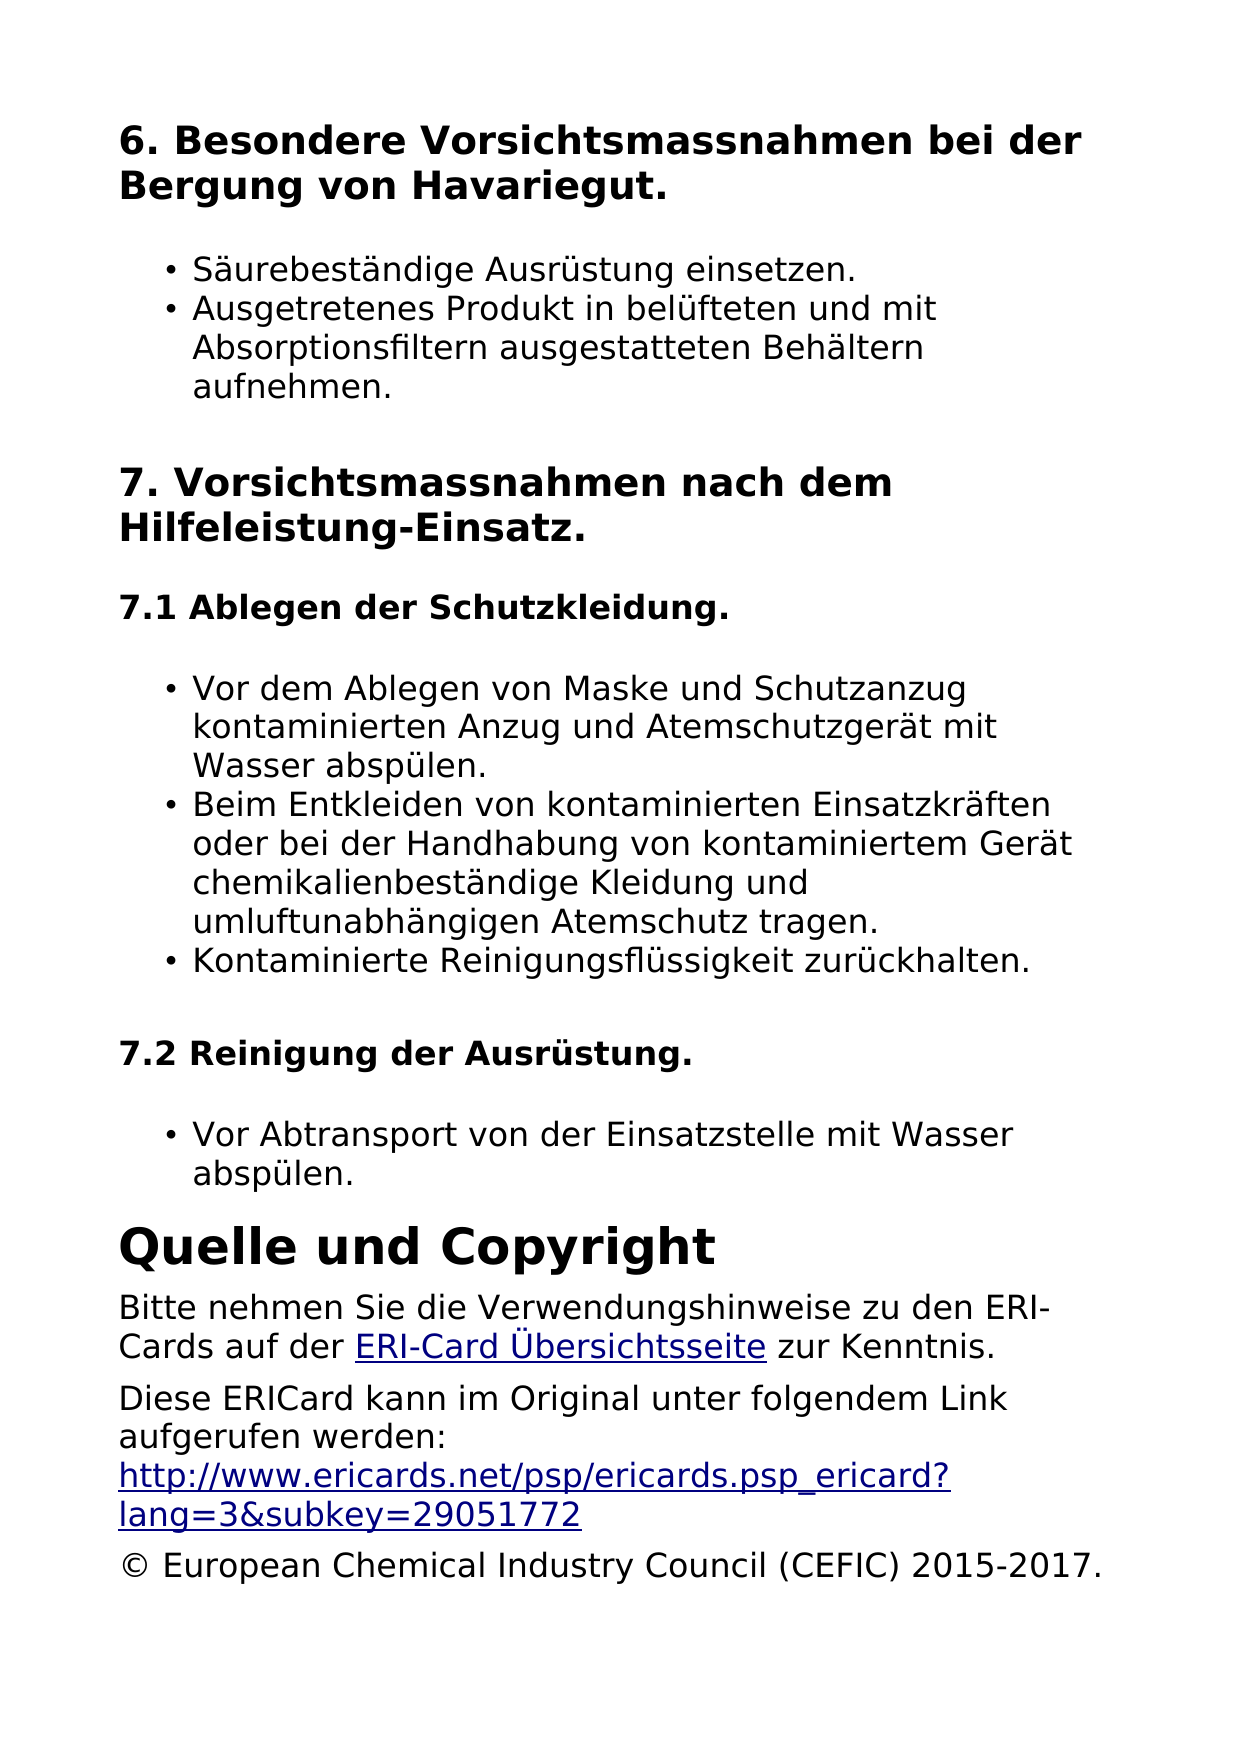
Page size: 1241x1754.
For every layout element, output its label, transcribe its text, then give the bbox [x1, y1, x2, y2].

text Diese ERICard kann im Original unter folgendem Link aufgerufen werden: http://www.ericards.net/psp/ericards.psp_ericard?lang=3&subkey=29051772 [118, 1379, 1122, 1534]
subtitle 7.2 Reinigung der Ausrüstung. [118, 1034, 1122, 1073]
list Säurebeständige Ausrüstung einsetzen. [177, 251, 1122, 289]
subtitle Quelle und Copyright [118, 1218, 1122, 1276]
list Ausgetretenes Produkt in belüfteten und mit Absorptionsfiltern ausgestatteten Behältern aufnehmen. [177, 289, 1122, 406]
text © European Chemical Industry Council (CEFIC) 2015-2017. [118, 1547, 1122, 1586]
list Vor dem Ablegen von Maske und Schutzanzug kontaminierten Anzug und Atemschutzgerät mit Wasser abspülen. [177, 669, 1122, 786]
list Vor Abtransport von der Einsatzstelle mit Wasser abspülen. [177, 1115, 1122, 1193]
list Kontaminierte Reinigungsflüssigkeit zurückhalten. [177, 941, 1122, 980]
text Bitte nehmen Sie die Verwendungshinweise zu den ERI-Cards auf der ERI-Card Übersichtsseite zur Kenntnis. [118, 1289, 1122, 1366]
list Beim Entkleiden von kontaminierten Einsatzkräften oder bei der Handhabung von kontaminiertem Gerät chemikalienbeständige Kleidung und umluftunabhängigen Atemschutz tragen. [177, 786, 1122, 941]
subtitle 6. Besondere Vorsichtsmassnahmen bei der Bergung von Havariegut. [118, 118, 1122, 208]
subtitle 7.1 Ablegen der Schutzkleidung. [118, 588, 1122, 627]
subtitle 7. Vorsichtsmassnahmen nach dem Hilfeleistung-Einsatz. [118, 460, 1122, 551]
